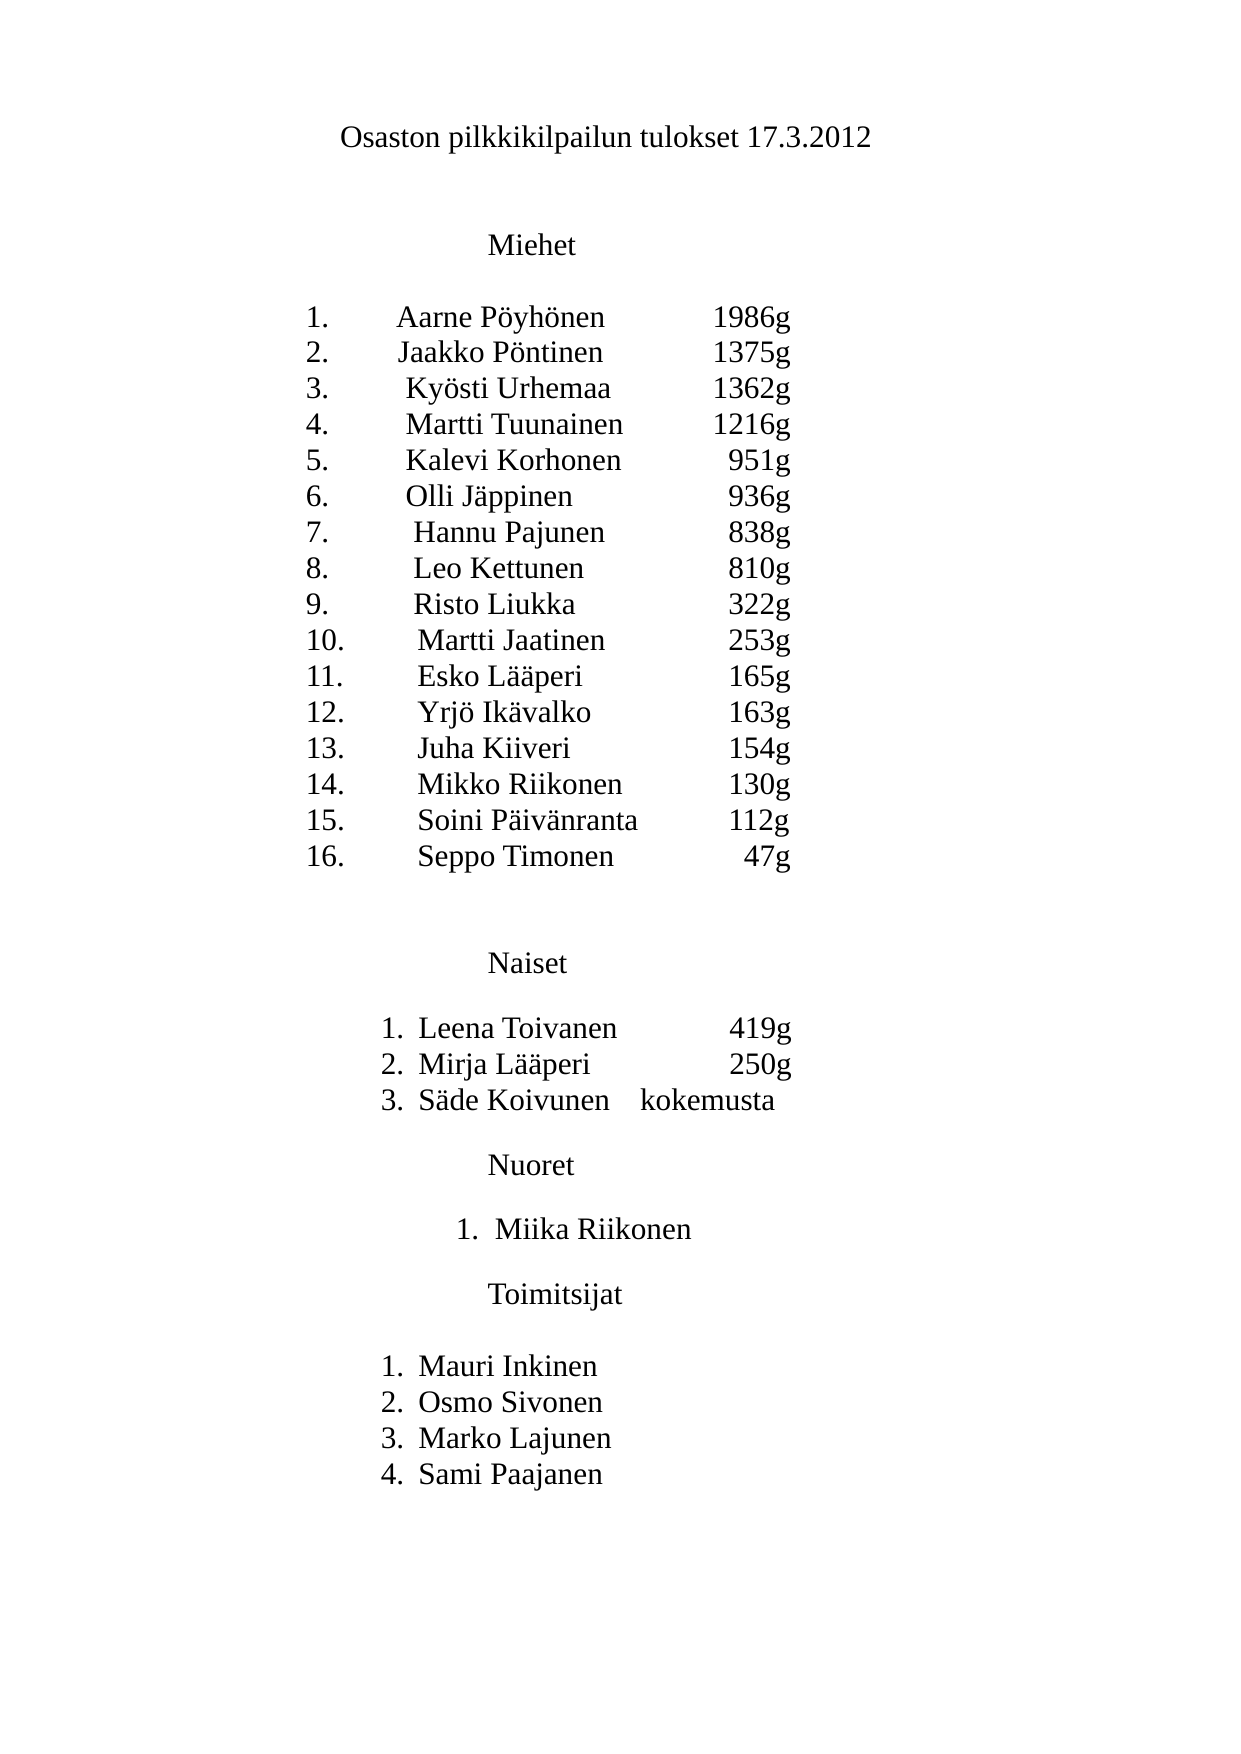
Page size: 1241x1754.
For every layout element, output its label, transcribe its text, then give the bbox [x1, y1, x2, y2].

list Olli Jäppinen 936g [306, 477, 1122, 513]
list Kyösti Urhemaa 1362g [306, 370, 1122, 406]
list Yrjö Ikävalko 163g [306, 693, 1122, 729]
list Aarne Pöyhönen 1986g [306, 298, 1122, 334]
list Leo Kettunen 810g [306, 549, 1122, 585]
list Martti Tuunainen 1216g [306, 406, 1122, 442]
text Toimitsijat [118, 1275, 1122, 1311]
list Esko Lääperi 165g [306, 657, 1122, 693]
list Kalevi Korhonen 951g [306, 442, 1122, 477]
list 1. Miika Riikonen [418, 1211, 1122, 1247]
list Jaakko Pöntinen 1375g [306, 334, 1122, 370]
list Hannu Pajunen 838g [306, 513, 1122, 549]
list Juha Kiiveri 154g [306, 729, 1122, 765]
text Naiset [118, 945, 1122, 981]
list Mauri Inkinen [381, 1347, 1122, 1383]
list Leena Toivanen 419g [381, 1009, 1122, 1045]
list Seppo Timonen 47g [306, 837, 1122, 873]
text Miehet [118, 226, 1122, 262]
list Sami Paajanen [381, 1455, 1122, 1491]
list Osmo Sivonen [381, 1383, 1122, 1419]
list Soini Päivänranta 112g [306, 801, 1122, 837]
text Osaston pilkkikilpailun tulokset 17.3.2012 [118, 118, 1122, 154]
list Mikko Riikonen 130g [306, 765, 1122, 801]
list Säde Koivunen kokemusta [381, 1081, 1122, 1117]
list Risto Liukka 322g [306, 585, 1122, 621]
text Nuoret [118, 1146, 1122, 1182]
list Martti Jaatinen 253g [306, 621, 1122, 657]
list Marko Lajunen [381, 1419, 1122, 1455]
list Mirja Lääperi 250g [381, 1045, 1122, 1081]
